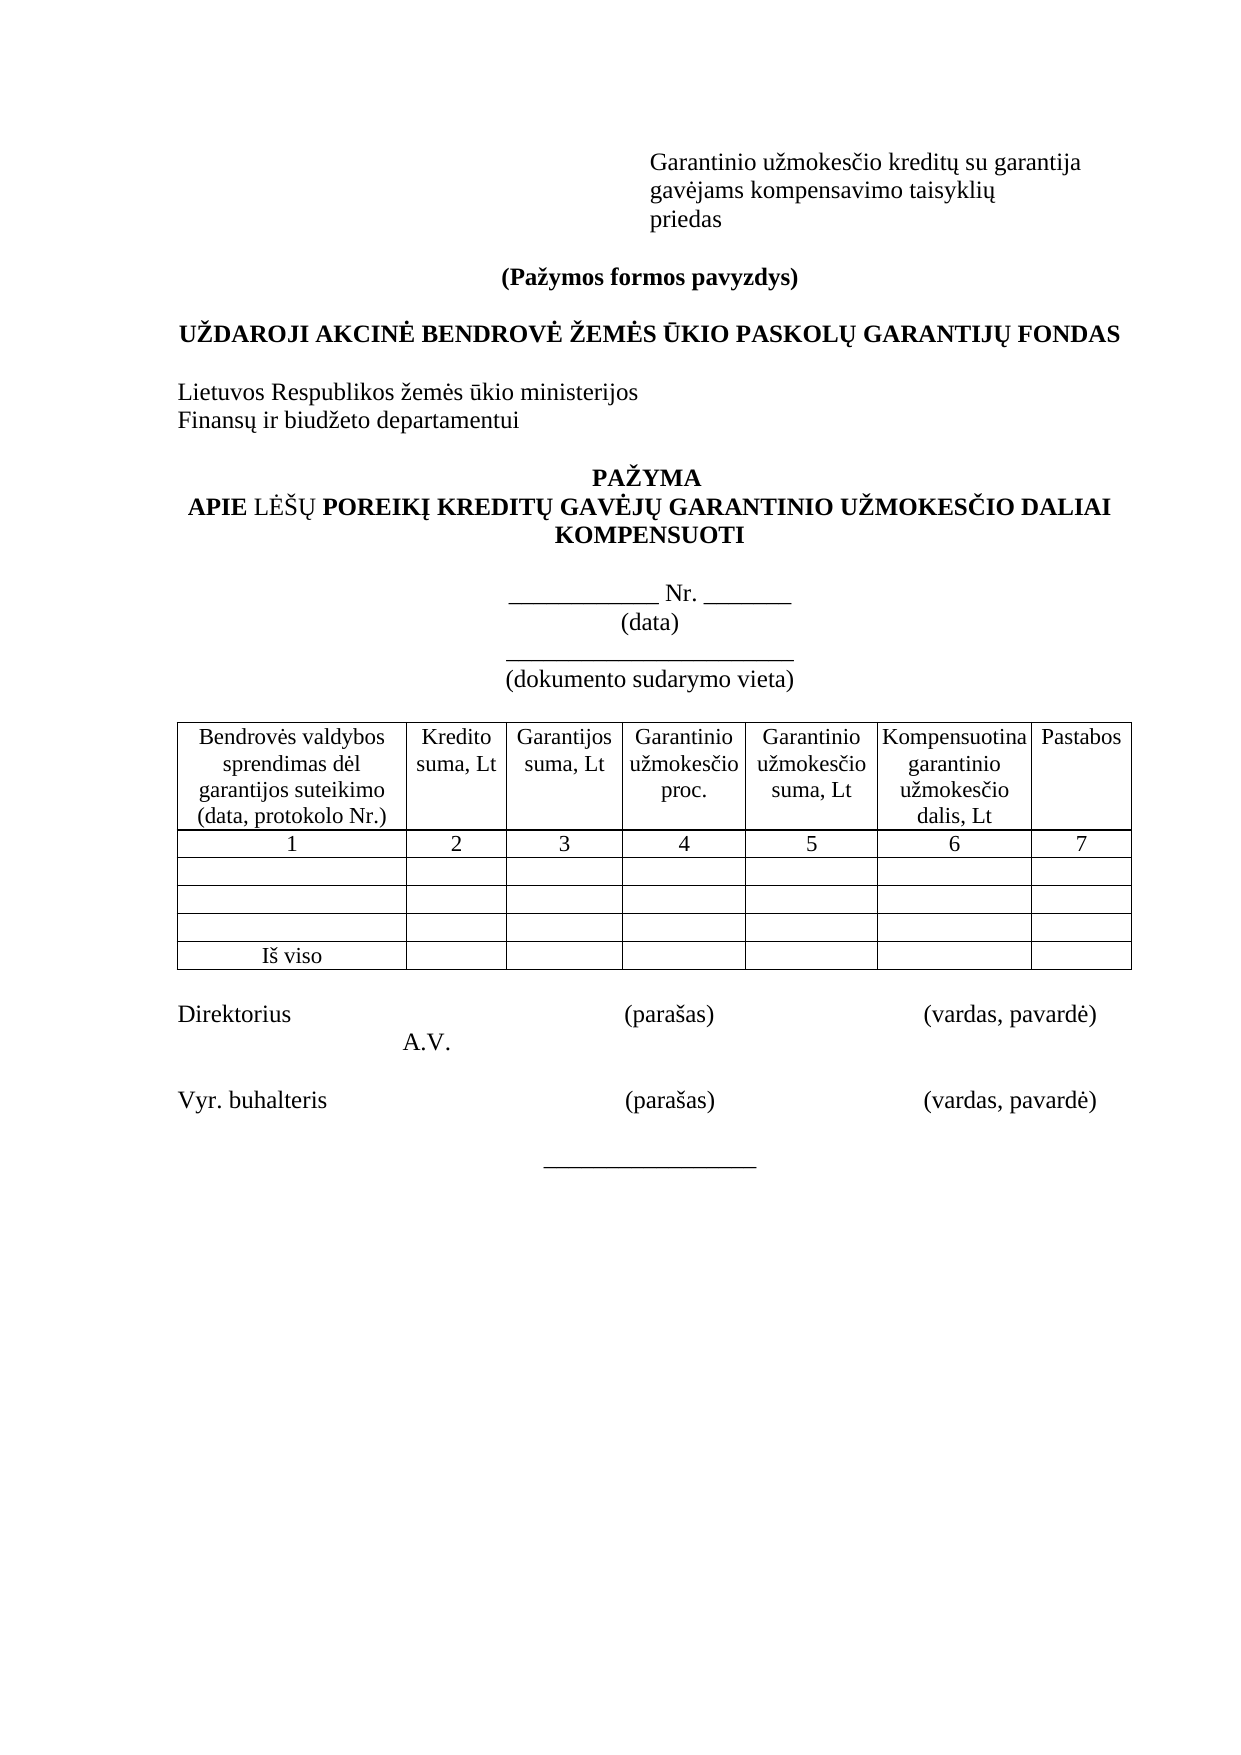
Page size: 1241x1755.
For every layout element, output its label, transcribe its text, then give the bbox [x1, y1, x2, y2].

table_cell [878, 886, 882, 913]
table_cell [873, 886, 877, 913]
table_cell [502, 886, 506, 913]
table_cell [873, 942, 877, 968]
text PAŽYMA APIE LĖŠŲ POREIKĮ KREDITŲ GAVĖJŲ GARANTINIO UŽMOKESČIO DALIAI KOMPENSUOTI [177, 463, 1122, 549]
text gavėjams kompensavimo taisyklių [649, 176, 1122, 204]
table_cell 7 [1127, 831, 1131, 857]
table_cell [507, 858, 511, 885]
text A.V. [177, 1027, 1122, 1056]
table_cell [746, 886, 750, 913]
table_cell [507, 942, 511, 968]
table_cell [878, 914, 882, 941]
text priedas [649, 204, 1122, 233]
table_cell [407, 858, 411, 885]
text Vyr. buhalteris (parašas) (vardas, pavardė) [177, 1085, 1122, 1114]
table_cell [407, 942, 411, 968]
table_cell [1127, 942, 1131, 968]
table_cell [407, 914, 411, 941]
table_cell [502, 858, 506, 885]
text Garantinio užmokesčio kreditų su garantija [649, 147, 1122, 176]
table_cell [618, 914, 622, 941]
text (dokumento sudarymo vieta) [177, 664, 1122, 693]
table_cell [1027, 858, 1031, 885]
table_cell [741, 914, 745, 941]
table_cell [618, 942, 622, 968]
table_cell [1127, 886, 1131, 913]
table_cell [1032, 858, 1036, 885]
table_cell [402, 858, 406, 885]
table_cell 2 [407, 831, 411, 857]
table_cell [1027, 886, 1031, 913]
table_cell [878, 942, 882, 968]
table_cell [873, 914, 877, 941]
table_cell 2 [502, 831, 506, 857]
text (Pažymos formos pavyzdys) [177, 262, 1122, 291]
table_cell 3 [618, 831, 622, 857]
text Direktorius (parašas) (vardas, pavardė) [177, 999, 1122, 1027]
text _______________________ [177, 636, 1122, 664]
table_cell 1 [402, 831, 406, 857]
table_cell [507, 914, 511, 941]
text UŽDAROJI AKCINĖ BENDROVĖ ŽEMĖS ŪKIO PASKOLŲ GARANTIJŲ FONDAS [177, 319, 1122, 348]
table_cell 6 [878, 831, 882, 857]
table_header Garantijos suma, Lt [507, 723, 622, 829]
table_cell [402, 914, 406, 941]
table_cell 4 [741, 831, 745, 857]
text _________________ [177, 1142, 1122, 1171]
table_cell 5 [746, 831, 750, 857]
table_cell [873, 858, 877, 885]
table_cell [1032, 942, 1036, 968]
table_cell [746, 942, 750, 968]
table_cell [1032, 886, 1036, 913]
table_cell [402, 886, 406, 913]
text (data) [177, 607, 1122, 636]
table_header Garantinio užmokesčio suma, Lt [746, 723, 877, 829]
table_cell [407, 886, 411, 913]
table_cell [507, 886, 511, 913]
table_cell 3 [507, 831, 511, 857]
table_cell [741, 942, 745, 968]
table_cell [618, 858, 622, 885]
table_header Garantinio užmokesčio proc. [623, 723, 745, 829]
table_cell [1032, 914, 1036, 941]
text Finansų ir biudžeto departamentui [177, 406, 1122, 434]
table_header Kredito suma, Lt [407, 723, 506, 829]
table_cell [741, 886, 745, 913]
table_cell [502, 914, 506, 941]
table_cell [741, 858, 745, 885]
table_cell 5 [873, 831, 877, 857]
table_cell 7 [1032, 831, 1036, 857]
table_cell [1127, 858, 1131, 885]
text ____________ Nr. _______ [177, 578, 1122, 607]
table_cell [746, 858, 750, 885]
table_cell [502, 942, 506, 968]
table_cell [746, 914, 750, 941]
table_cell [1027, 942, 1031, 968]
table_cell [878, 858, 882, 885]
text Lietuvos Respublikos žemės ūkio ministerijos [177, 377, 1122, 406]
table_cell 6 [1027, 831, 1031, 857]
table_header Pastabos [1032, 723, 1131, 829]
table_cell [1127, 914, 1131, 941]
table_cell [1027, 914, 1031, 941]
table_cell [618, 886, 622, 913]
